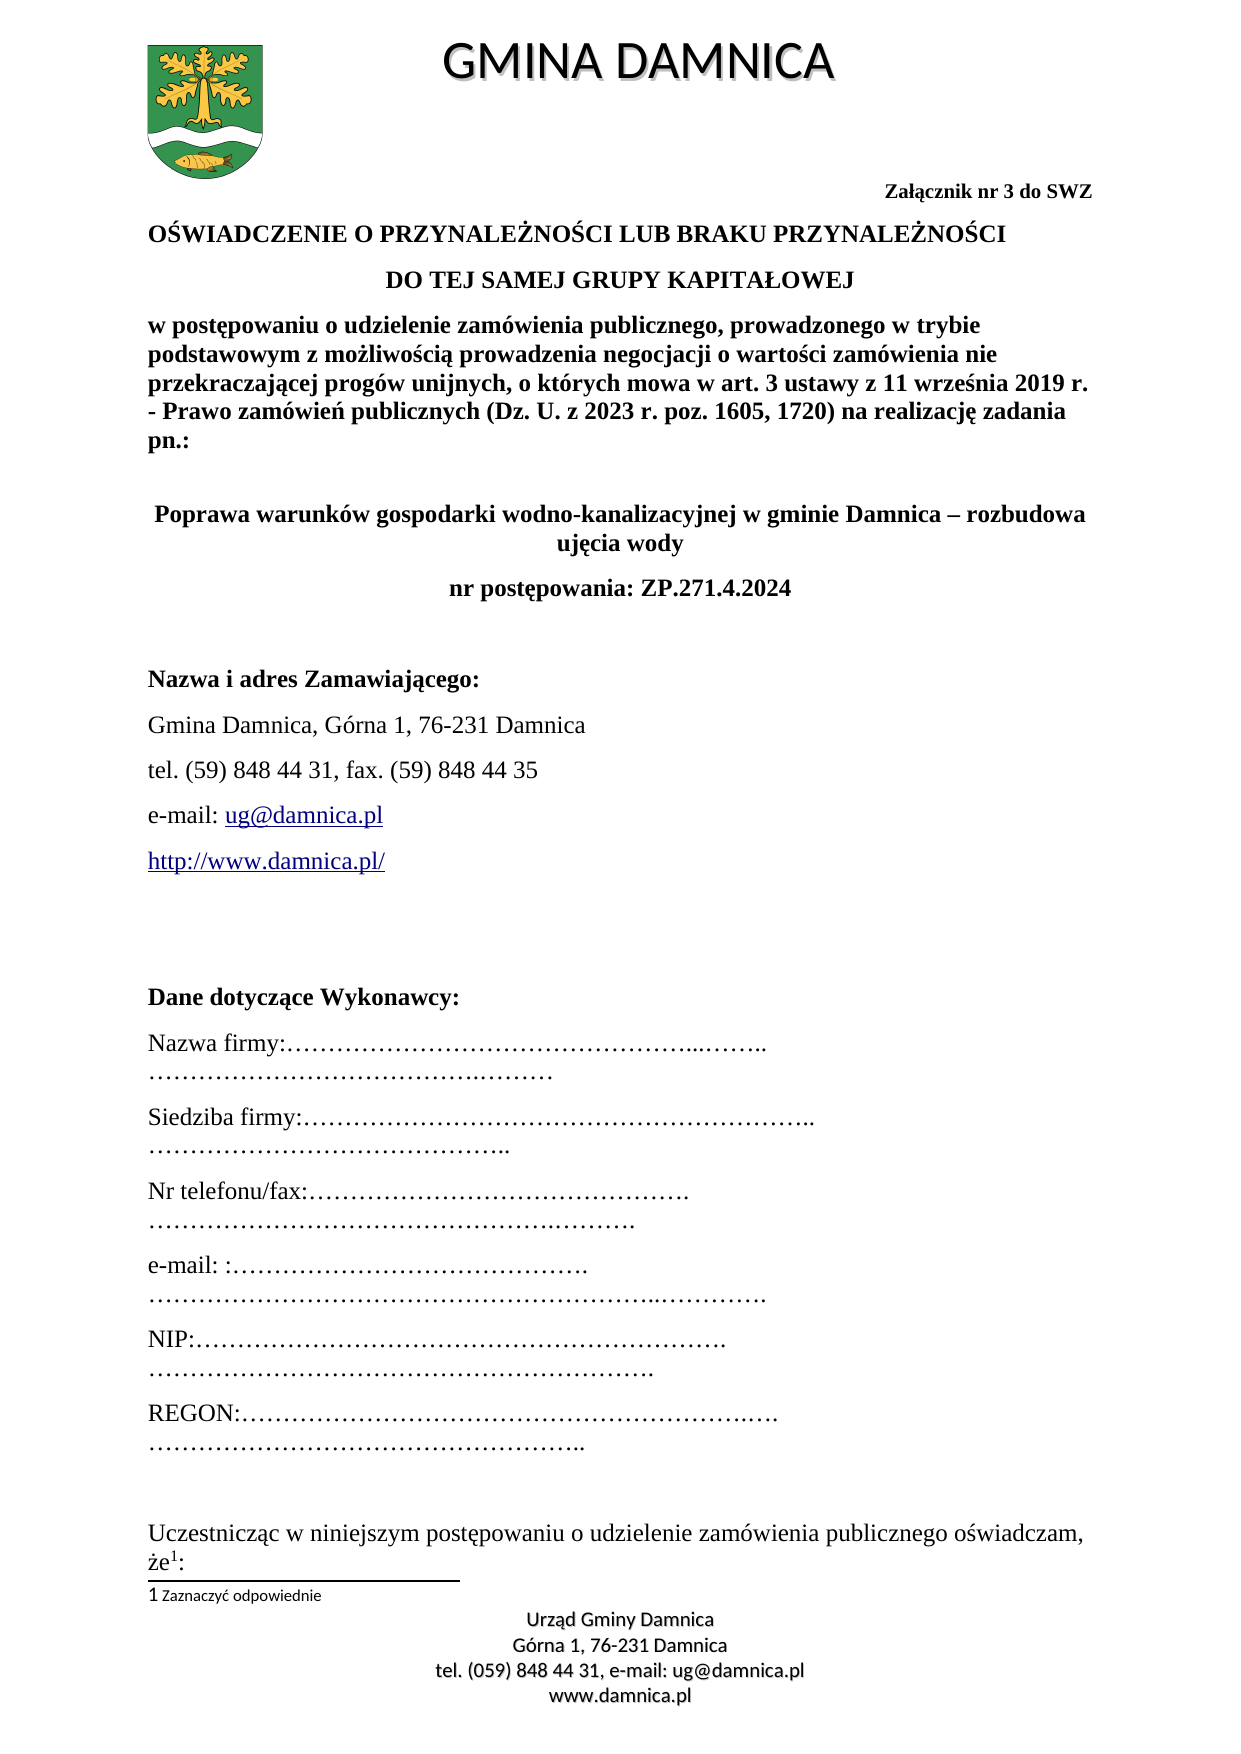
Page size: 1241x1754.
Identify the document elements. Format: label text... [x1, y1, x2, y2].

text Załącznik nr 3 do SWZ [148, 178, 1093, 203]
text Uczestnicząc w niniejszym postępowaniu o udzielenie zamówienia publicznego oświadczam, że: [148, 1518, 1093, 1576]
text Poprawa warunków gospodarki wodno-kanalizacyjnej w gminie Damnica – rozbudowa ujęcia wody [148, 499, 1093, 557]
text Gmina Damnica, Górna 1, 76-231 Damnica [148, 710, 1093, 738]
text nr postępowania: ZP.271.4.2024 [148, 573, 1093, 602]
text REGON:…………………………………………………….….…………………………………………….. [148, 1398, 1093, 1456]
text Nr telefonu/fax:……………………………………….………………………………………….………. [148, 1176, 1093, 1233]
text e-mail: ug@damnica.pl [148, 801, 1093, 829]
text Nazwa i adres Zamawiającego: [148, 664, 1093, 693]
text OŚWIADCZENIE O PRZYNALEŻNOŚCI LUB BRAKU PRZYNALEŻNOŚCI [148, 219, 1093, 248]
text NIP:……………………………………………………….……………………………………………………. [148, 1324, 1093, 1382]
text Siedziba firmy:……………………………………………………..…………………………………….. [148, 1102, 1093, 1159]
text Nazwa firmy:…………………………………………...……..………………………………….……… [148, 1028, 1093, 1085]
text DO TEJ SAMEJ GRUPY KAPITAŁOWEJ [148, 265, 1093, 293]
text http://www.damnica.pl/ [148, 846, 1093, 875]
text w postępowaniu o udzielenie zamówienia publicznego, prowadzonego w trybie podstawowym z możliwością prowadzenia negocjacji o wartości zamówienia nie przekraczającej progów unijnych, o których mowa w art. 3 ustawy z 11 września 2019 r. - Prawo zamówień publicznych (Dz. U. z 2023 r. poz. 1605, 1720) na realizację zadania pn.: [148, 310, 1093, 454]
text Dane dotyczące Wykonawcy: [148, 982, 1093, 1011]
text Zaznaczyć odpowiednie [148, 1581, 1093, 1606]
text e-mail: :…………………………………….……………………………………………………..…………. [148, 1250, 1093, 1308]
text tel. (59) 848 44 31, fax. (59) 848 44 35 [148, 755, 1093, 784]
